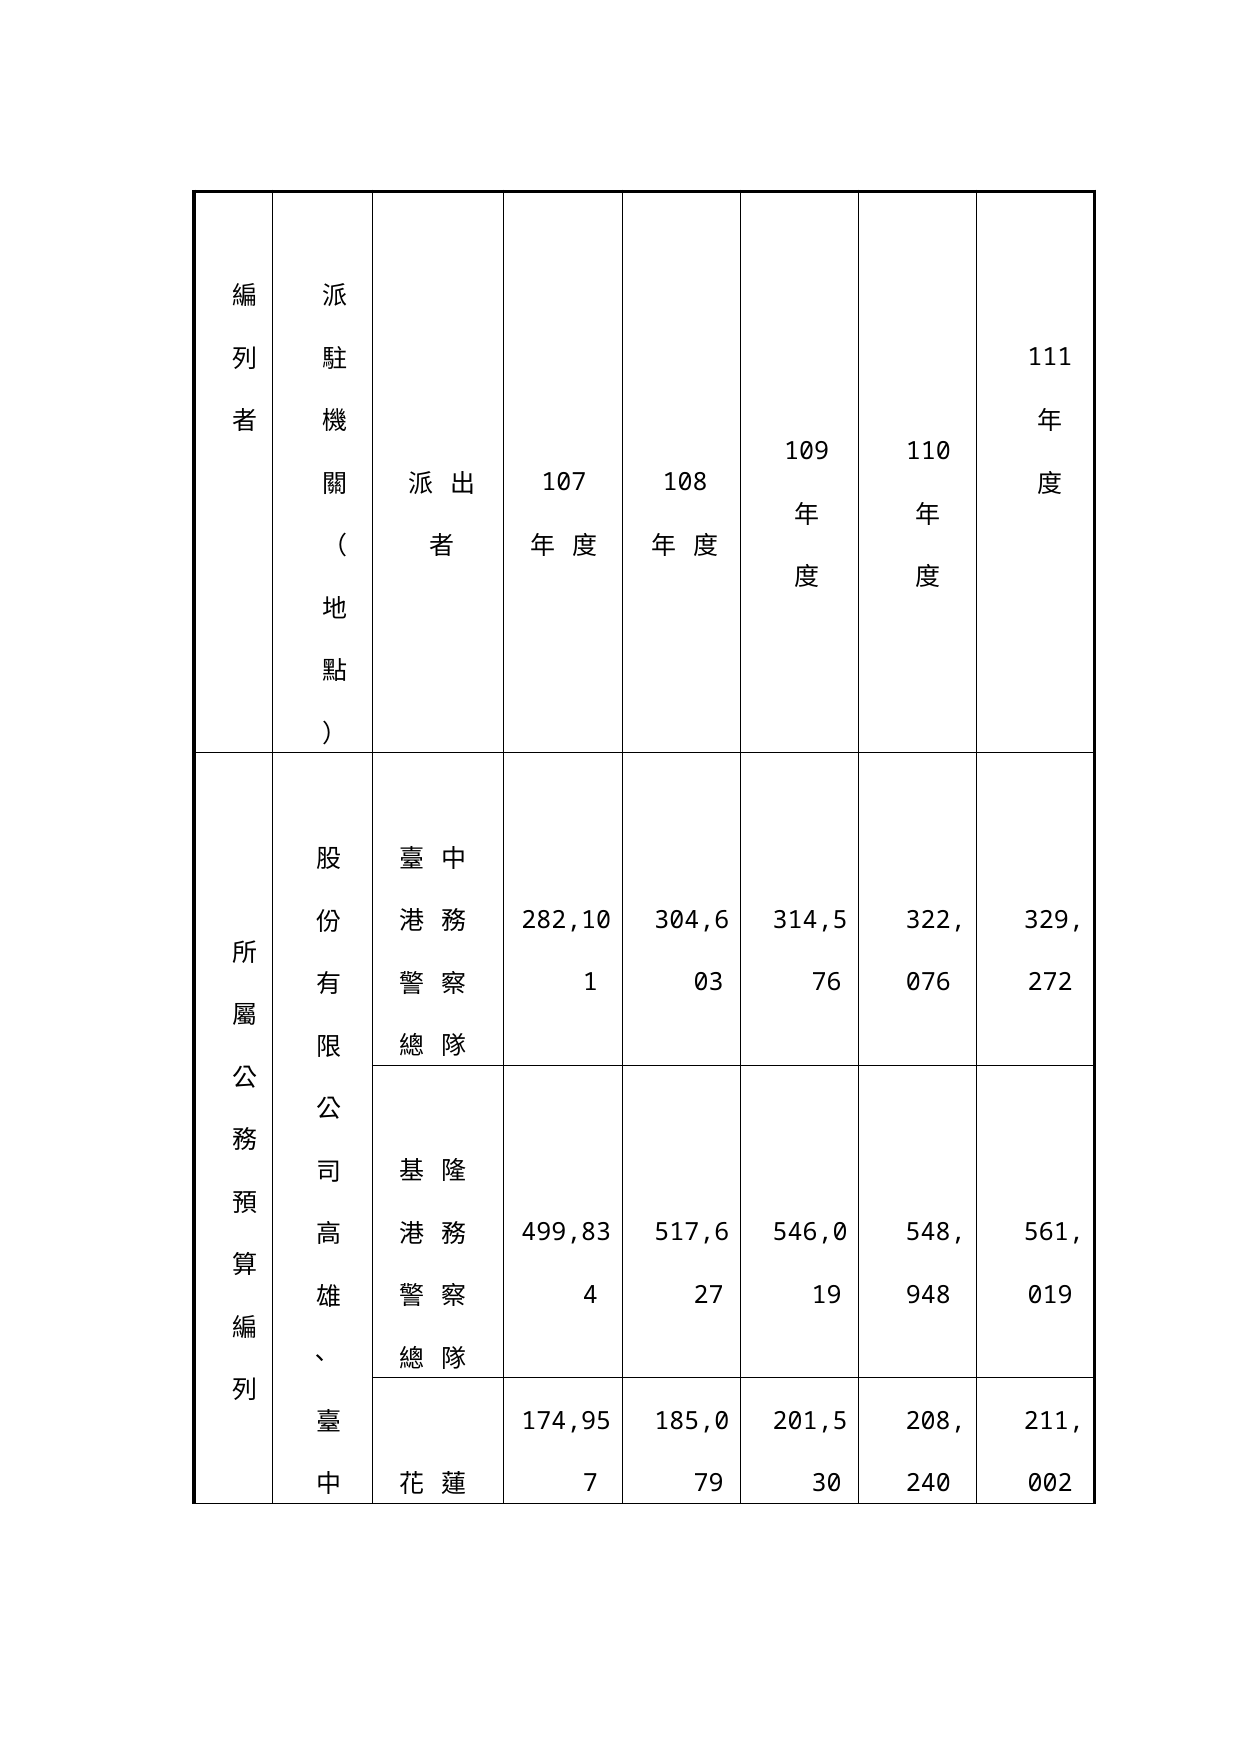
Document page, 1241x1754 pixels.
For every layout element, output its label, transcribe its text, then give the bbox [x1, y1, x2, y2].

table_cell 基隆港務警察總隊 [373, 1066, 503, 1377]
table_cell 282,101 [504, 753, 622, 1064]
table_cell 314,576 [741, 753, 858, 1064]
table_cell 499,834 [504, 1066, 622, 1377]
table_cell 211,002 [977, 1378, 1093, 1503]
table_header 109年度 [741, 193, 858, 752]
table_header 111年度 [977, 193, 1093, 752]
table_cell 臺灣港務股份有限公司高雄、臺中、基隆及花蓮等港務分公司 [273, 753, 372, 1503]
table_cell 174,957 [504, 1378, 622, 1503]
table_cell 花蓮 [373, 1378, 503, 1503]
table_cell 517,627 [623, 1066, 740, 1377]
table_header 派駐機關（地點） [273, 193, 372, 752]
table_header 108年度 [623, 193, 740, 752]
table_cell 322,076 [859, 753, 976, 1064]
table_cell 臺中港務警察總隊 [373, 753, 503, 1064]
table_cell 548,948 [859, 1066, 976, 1377]
table_cell 304,603 [623, 753, 740, 1064]
table_cell 329,272 [977, 753, 1093, 1064]
table_cell 所屬公務預算編列 [196, 753, 272, 1503]
table_cell 201,530 [741, 1378, 858, 1503]
table_cell 185,079 [623, 1378, 740, 1503]
table_header 110年度 [859, 193, 976, 752]
table_cell 561,019 [977, 1066, 1093, 1377]
table_header 編列者 [196, 193, 272, 752]
table_header 派出者 [373, 193, 503, 752]
table_cell 546,019 [741, 1066, 858, 1377]
table_cell 208,240 [859, 1378, 976, 1503]
table_header 107年度 [504, 193, 622, 752]
